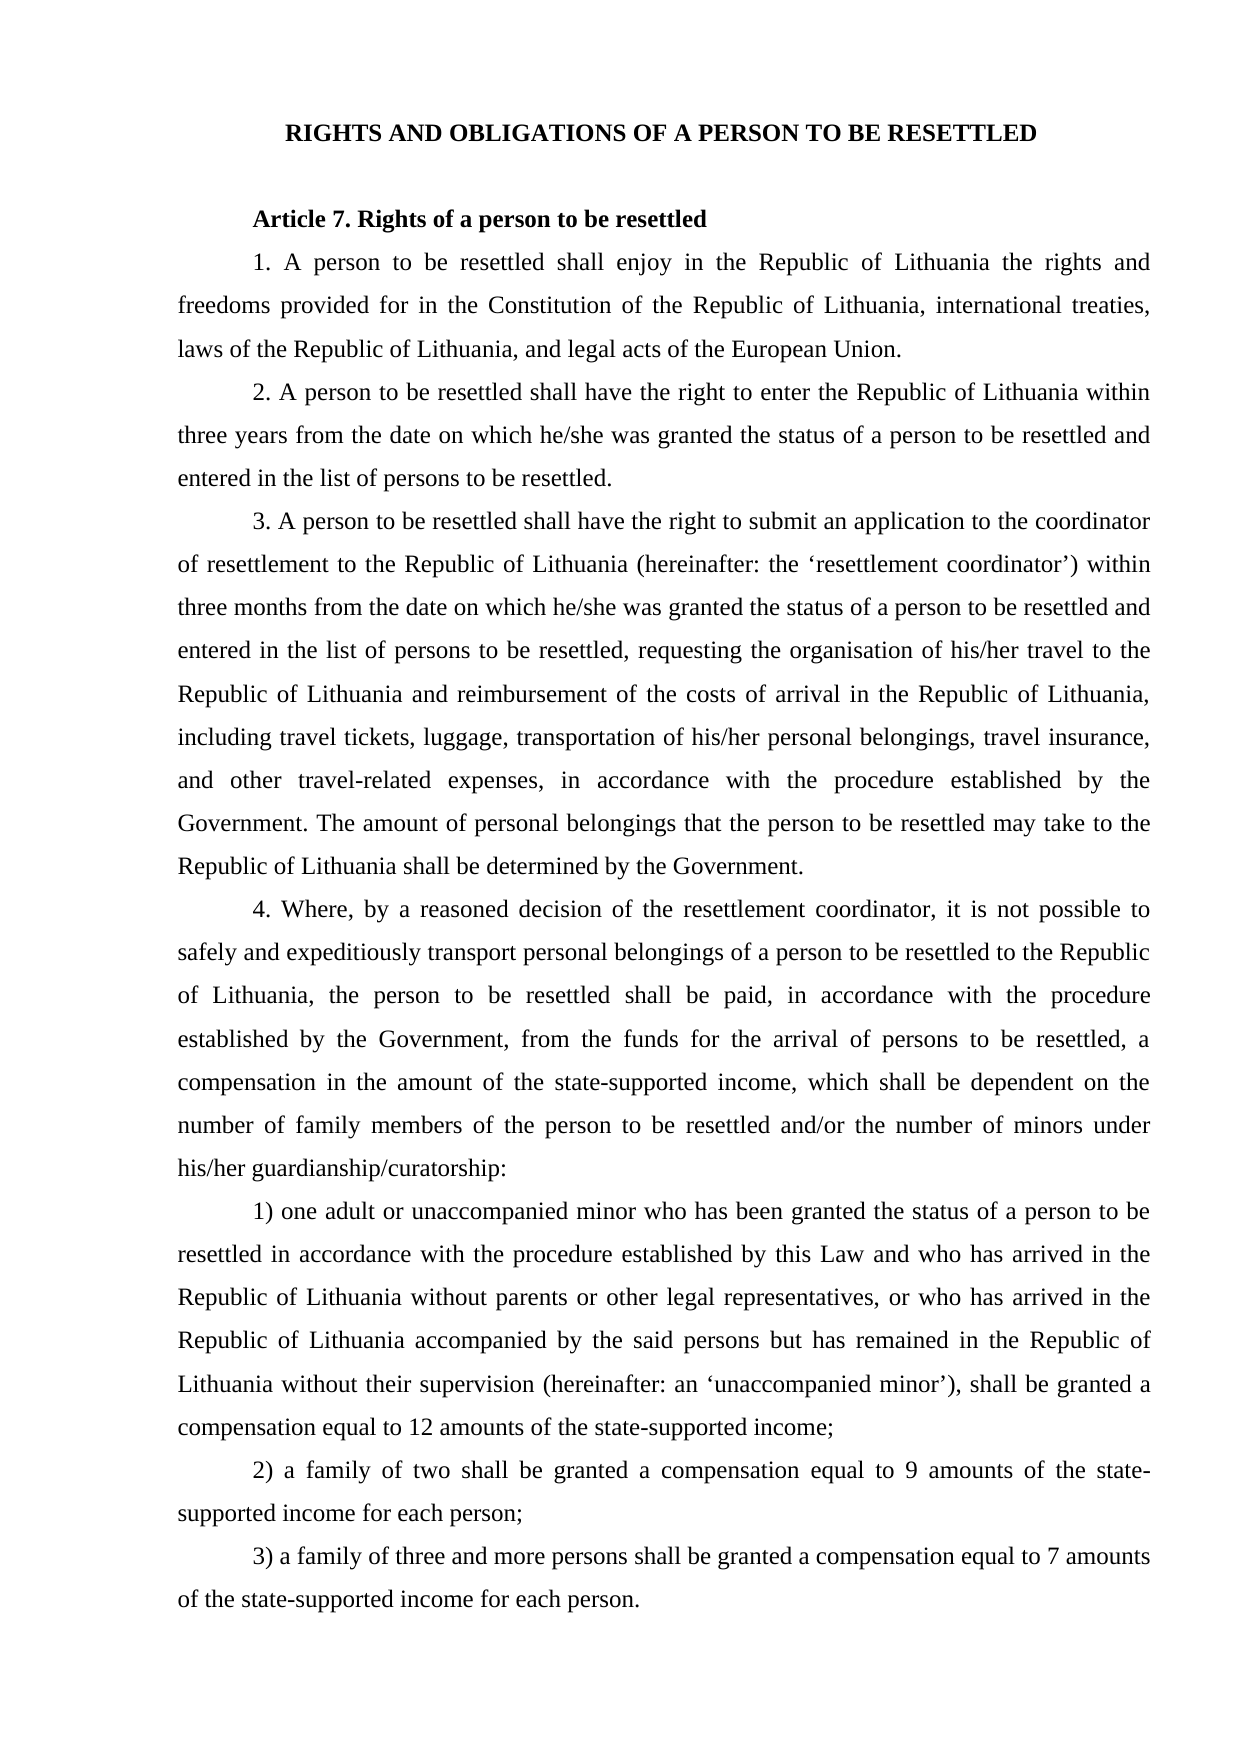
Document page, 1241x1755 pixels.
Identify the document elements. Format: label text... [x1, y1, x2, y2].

text 3. A person to be resettled shall have the right to submit an application to the coordinator of resettlement to the Republic of Lithuania (hereinafter: the ‘resettlement coordinator’) within three months from the date on which he/she was granted the status of a person to be resettled and entered in the list of persons to be resettled, requesting the organisation of his/her travel to the Republic of Lithuania and reimbursement of the costs of arrival in the Republic of Lithuania, including travel tickets, luggage, transportation of his/her personal belongings, travel insurance, and other travel-related expenses, in accordance with the procedure established by the Government. The amount of personal belongings that the person to be resettled may take to the Republic of Lithuania shall be determined by the Government. [177, 506, 1152, 880]
text 1. A person to be resettled shall enjoy in the Republic of Lithuania the rights and freedoms provided for in the Constitution of the Republic of Lithuania, international treaties, laws of the Republic of Lithuania, and legal acts of the European Union. [177, 247, 1152, 362]
text 4. Where, by a reasoned decision of the resettlement coordinator, it is not possible to safely and expeditiously transport personal belongings of a person to be resettled to the Republic of Lithuania, the person to be resettled shall be paid, in accordance with the procedure established by the Government, from the funds for the arrival of persons to be resettled, a compensation in the amount of the state-supported income, which shall be dependent on the number of family members of the person to be resettled and/or the number of minors under his/her guardianship/curatorship: [177, 894, 1152, 1182]
text RIGHTS AND OBLIGATIONS OF A PERSON TO BE RESETTLED [177, 118, 1152, 147]
text 2) a family of two shall be granted a compensation equal to 9 amounts of the state-supported income for each person; [177, 1455, 1152, 1527]
text Article 7. Rights of a person to be resettled [177, 204, 1152, 233]
text 3) a family of three and more persons shall be granted a compensation equal to 7 amounts of the state-supported income for each person. [177, 1541, 1152, 1613]
text 1) one adult or unaccompanied minor who has been granted the status of a person to be resettled in accordance with the procedure established by this Law and who has arrived in the Republic of Lithuania without parents or other legal representatives, or who has arrived in the Republic of Lithuania accompanied by the said persons but has remained in the Republic of Lithuania without their supervision (hereinafter: an ‘unaccompanied minor’), shall be granted a compensation equal to 12 amounts of the state-supported income; [177, 1196, 1152, 1441]
text 2. A person to be resettled shall have the right to enter the Republic of Lithuania within three years from the date on which he/she was granted the status of a person to be resettled and entered in the list of persons to be resettled. [177, 377, 1152, 492]
